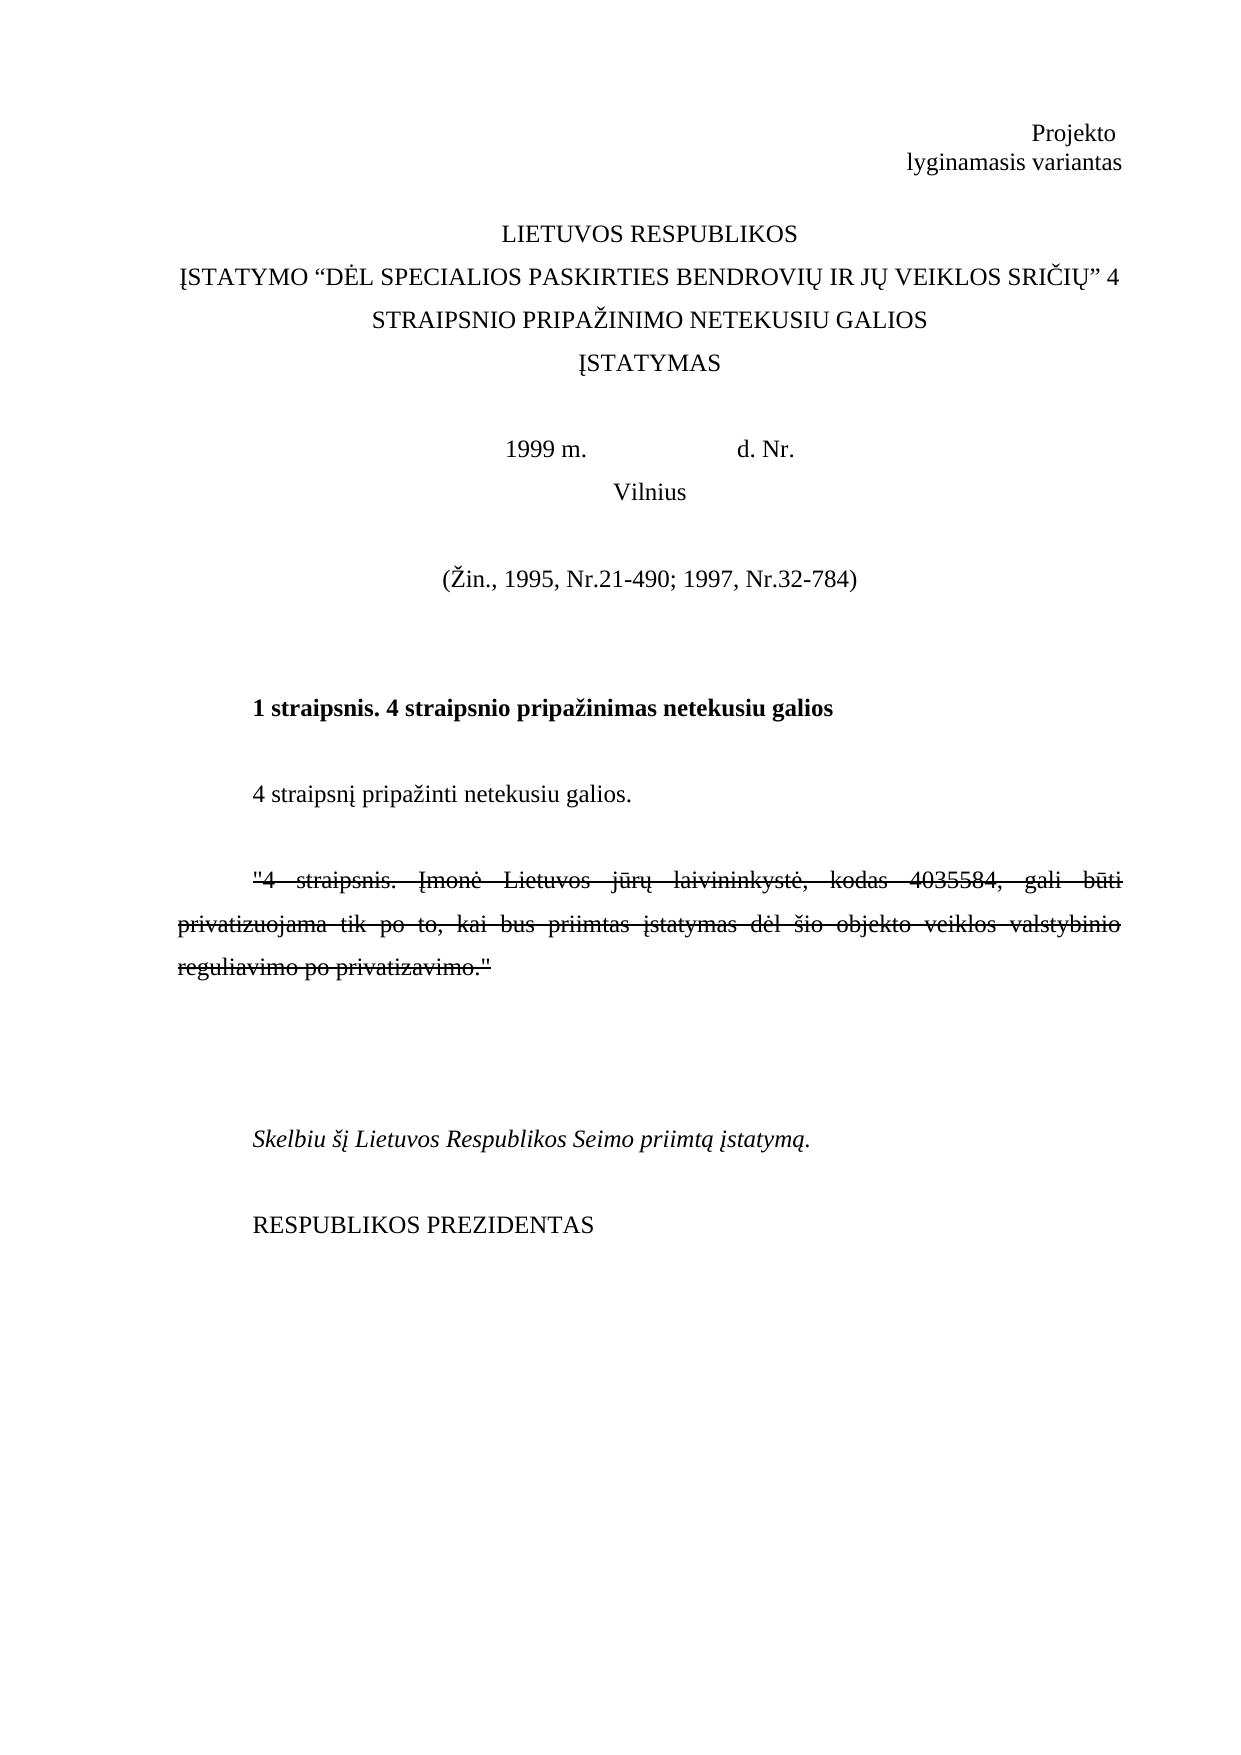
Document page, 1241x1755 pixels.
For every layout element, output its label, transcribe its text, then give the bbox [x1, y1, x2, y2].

text 4 straipsnį pripažinti netekusiu galios. [177, 779, 1122, 808]
text LIETUVOS RESPUBLIKOS [177, 219, 1122, 247]
text ĮSTATYMO “DĖL SPECIALIOS PASKIRTIES BENDROVIŲ IR JŲ VEIKLOS SRIČIŲ” 4 STRAIPSNIO PRIPAŽINIMO NETEKUSIU GALIOS [177, 262, 1122, 334]
text 1999 m. d. Nr. [177, 434, 1122, 463]
text RESPUBLIKOS PREZIDENTAS [177, 1211, 1122, 1239]
text Skelbiu šį Lietuvos Respublikos Seimo priimtą įstatymą. [177, 1124, 1122, 1153]
text lyginamasis variantas [177, 147, 1122, 176]
text Projekto [177, 118, 1122, 147]
text "4 straipsnis. Įmonė Lietuvos jūrų laivininkystė, kodas 4035584, gali būti privatizuojama tik po to, kai bus priimtas įstatymas dėl šio objekto veiklos valstybinio reguliavimo po privatizavimo." [177, 866, 1122, 981]
text (Žin., 1995, Nr.21-490; 1997, Nr.32-784) [177, 564, 1122, 592]
text ĮSTATYMAS [177, 348, 1122, 377]
text Vilnius [177, 477, 1122, 506]
text 1 straipsnis. 4 straipsnio pripažinimas netekusiu galios [177, 693, 1122, 722]
